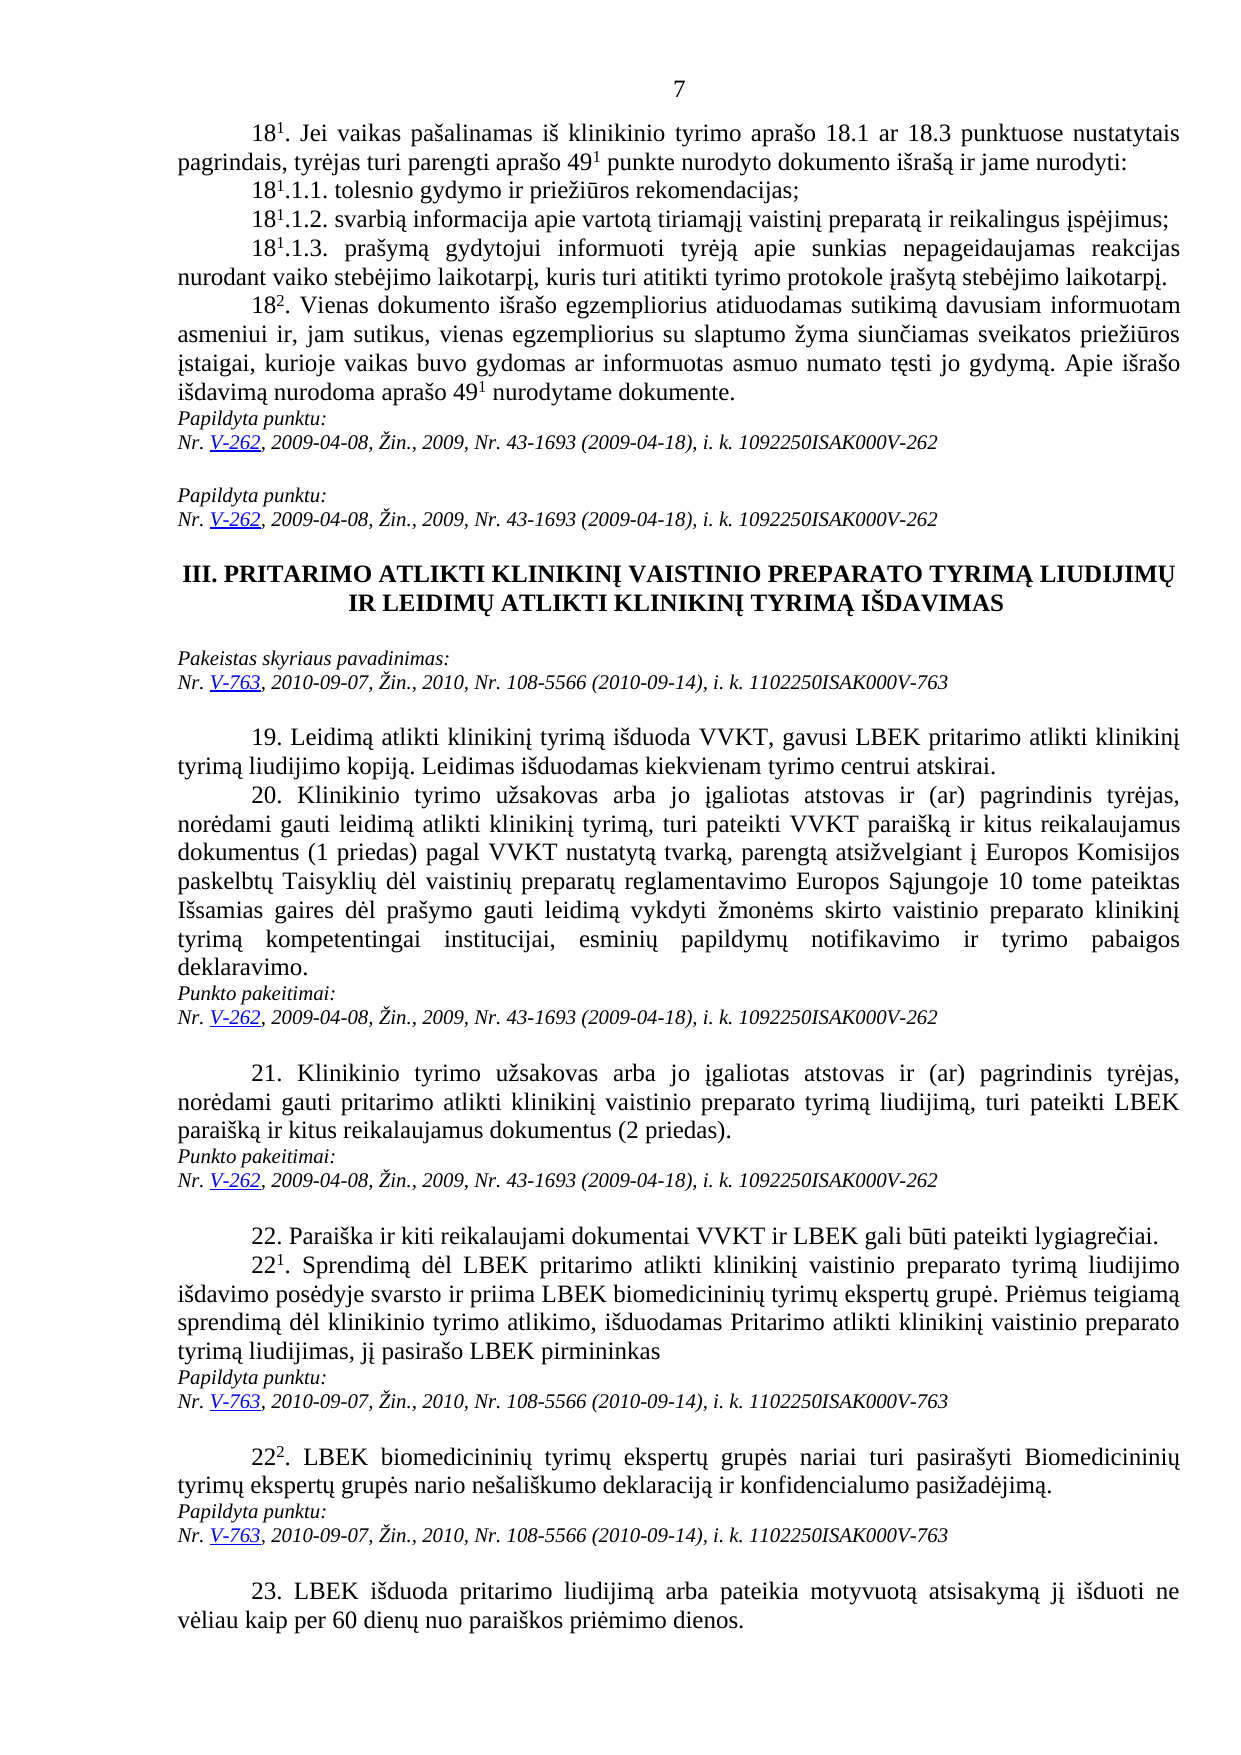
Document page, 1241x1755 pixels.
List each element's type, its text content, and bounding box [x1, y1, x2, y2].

text 182. Vienas dokumento išrašo egzempliorius atiduodamas sutikimą davusiam informuotam asmeniui ir, jam sutikus, vienas egzempliorius su slaptumo žyma siunčiamas sveikatos priežiūros įstaigai, kurioje vaikas buvo gydomas ar informuotas asmuo numato tęsti jo gydymą. Apie išrašo išdavimą nurodoma aprašo 491 nurodytame dokumente. [177, 291, 1181, 406]
text Punkto pakeitimai: [177, 1144, 1181, 1168]
text Papildyta punktu: [177, 406, 1181, 430]
text Punkto pakeitimai: [177, 981, 1181, 1005]
text Papildyta punktu: [177, 1499, 1181, 1523]
text 181.1.2. svarbią informacija apie vartotą tiriamąjį vaistinį preparatą ir reikalingus įspėjimus; [177, 204, 1181, 233]
text 222. LBEK biomedicininių tyrimų ekspertų grupės nariai turi pasirašyti Biomedicininių tyrimų ekspertų grupės nario nešališkumo deklaraciją ir konfidencialumo pasižadėjimą. [177, 1442, 1181, 1499]
text III. PRITARIMO ATLIKTI KLINIKINĮ VAISTINIO PREPARATO TYRIMĄ LIUDIJIMŲ IR LEIDIMŲ ATLIKTI KLINIKINĮ TYRIMĄ IŠDAVIMAS [177, 559, 1181, 617]
text Papildyta punktu: [177, 1365, 1181, 1389]
text 181.1.1. tolesnio gydymo ir priežiūros rekomendacijas; [177, 176, 1181, 204]
text Papildyta punktu: [177, 482, 1181, 507]
text Nr. V-763, 2010-09-07, Žin., 2010, Nr. 108-5566 (2010-09-14), i. k. 1102250ISAK000V-763 [177, 1523, 1181, 1547]
text 221. Sprendimą dėl LBEK pritarimo atlikti klinikinį vaistinio preparato tyrimą liudijimo išdavimo posėdyje svarsto ir priima LBEK biomedicininių tyrimų ekspertų grupė. Priėmus teigiamą sprendimą dėl klinikinio tyrimo atlikimo, išduodamas Pritarimo atlikti klinikinį vaistinio preparato tyrimą liudijimas, jį pasirašo LBEK pirmininkas [177, 1250, 1181, 1365]
text Pakeistas skyriaus pavadinimas: [177, 646, 1181, 670]
text Nr. V-262, 2009-04-08, Žin., 2009, Nr. 43-1693 (2009-04-18), i. k. 1092250ISAK000V-262 [177, 1168, 1181, 1192]
text 23. LBEK išduoda pritarimo liudijimą arba pateikia motyvuotą atsisakymą jį išduoti ne vėliau kaip per 60 dienų nuo paraiškos priėmimo dienos. [177, 1576, 1181, 1634]
text Nr. V-262, 2009-04-08, Žin., 2009, Nr. 43-1693 (2009-04-18), i. k. 1092250ISAK000V-262 [177, 430, 1181, 454]
text 21. Klinikinio tyrimo užsakovas arba jo įgaliotas atstovas ir (ar) pagrindinis tyrėjas, norėdami gauti pritarimo atlikti klinikinį vaistinio preparato tyrimą liudijimą, turi pateikti LBEK paraišką ir kitus reikalaujamus dokumentus (2 priedas). [177, 1058, 1181, 1144]
text Nr. V-262, 2009-04-08, Žin., 2009, Nr. 43-1693 (2009-04-18), i. k. 1092250ISAK000V-262 [177, 507, 1181, 531]
text 181.1.3. prašymą gydytojui informuoti tyrėją apie sunkias nepageidaujamas reakcijas nurodant vaiko stebėjimo laikotarpį, kuris turi atitikti tyrimo protokole įrašytą stebėjimo laikotarpį. [177, 233, 1181, 291]
text Nr. V-763, 2010-09-07, Žin., 2010, Nr. 108-5566 (2010-09-14), i. k. 1102250ISAK000V-763 [177, 1389, 1181, 1413]
text 19. Leidimą atlikti klinikinį tyrimą išduoda VVKT, gavusi LBEK pritarimo atlikti klinikinį tyrimą liudijimo kopiją. Leidimas išduodamas kiekvienam tyrimo centrui atskirai. [177, 722, 1181, 780]
text Nr. V-763, 2010-09-07, Žin., 2010, Nr. 108-5566 (2010-09-14), i. k. 1102250ISAK000V-763 [177, 670, 1181, 694]
text Nr. V-262, 2009-04-08, Žin., 2009, Nr. 43-1693 (2009-04-18), i. k. 1092250ISAK000V-262 [177, 1005, 1181, 1029]
text 22. Paraiška ir kiti reikalaujami dokumentai VVKT ir LBEK gali būti pateikti lygiagrečiai. [177, 1221, 1181, 1250]
text 181. Jei vaikas pašalinamas iš klinikinio tyrimo aprašo 18.1 ar 18.3 punktuose nustatytais pagrindais, tyrėjas turi parengti aprašo 491 punkte nurodyto dokumento išrašą ir jame nurodyti: [177, 118, 1181, 176]
text 20. Klinikinio tyrimo užsakovas arba jo įgaliotas atstovas ir (ar) pagrindinis tyrėjas, norėdami gauti leidimą atlikti klinikinį tyrimą, turi pateikti VVKT paraišką ir kitus reikalaujamus dokumentus (1 priedas) pagal VVKT nustatytą tvarką, parengtą atsižvelgiant į Europos Komisijos paskelbtų Taisyklių dėl vaistinių preparatų reglamentavimo Europos Sąjungoje 10 tome pateiktas Išsamias gaires dėl prašymo gauti leidimą vykdyti žmonėms skirto vaistinio preparato klinikinį tyrimą kompetentingai institucijai, esminių papildymų notifikavimo ir tyrimo pabaigos deklaravimo. [177, 780, 1181, 981]
